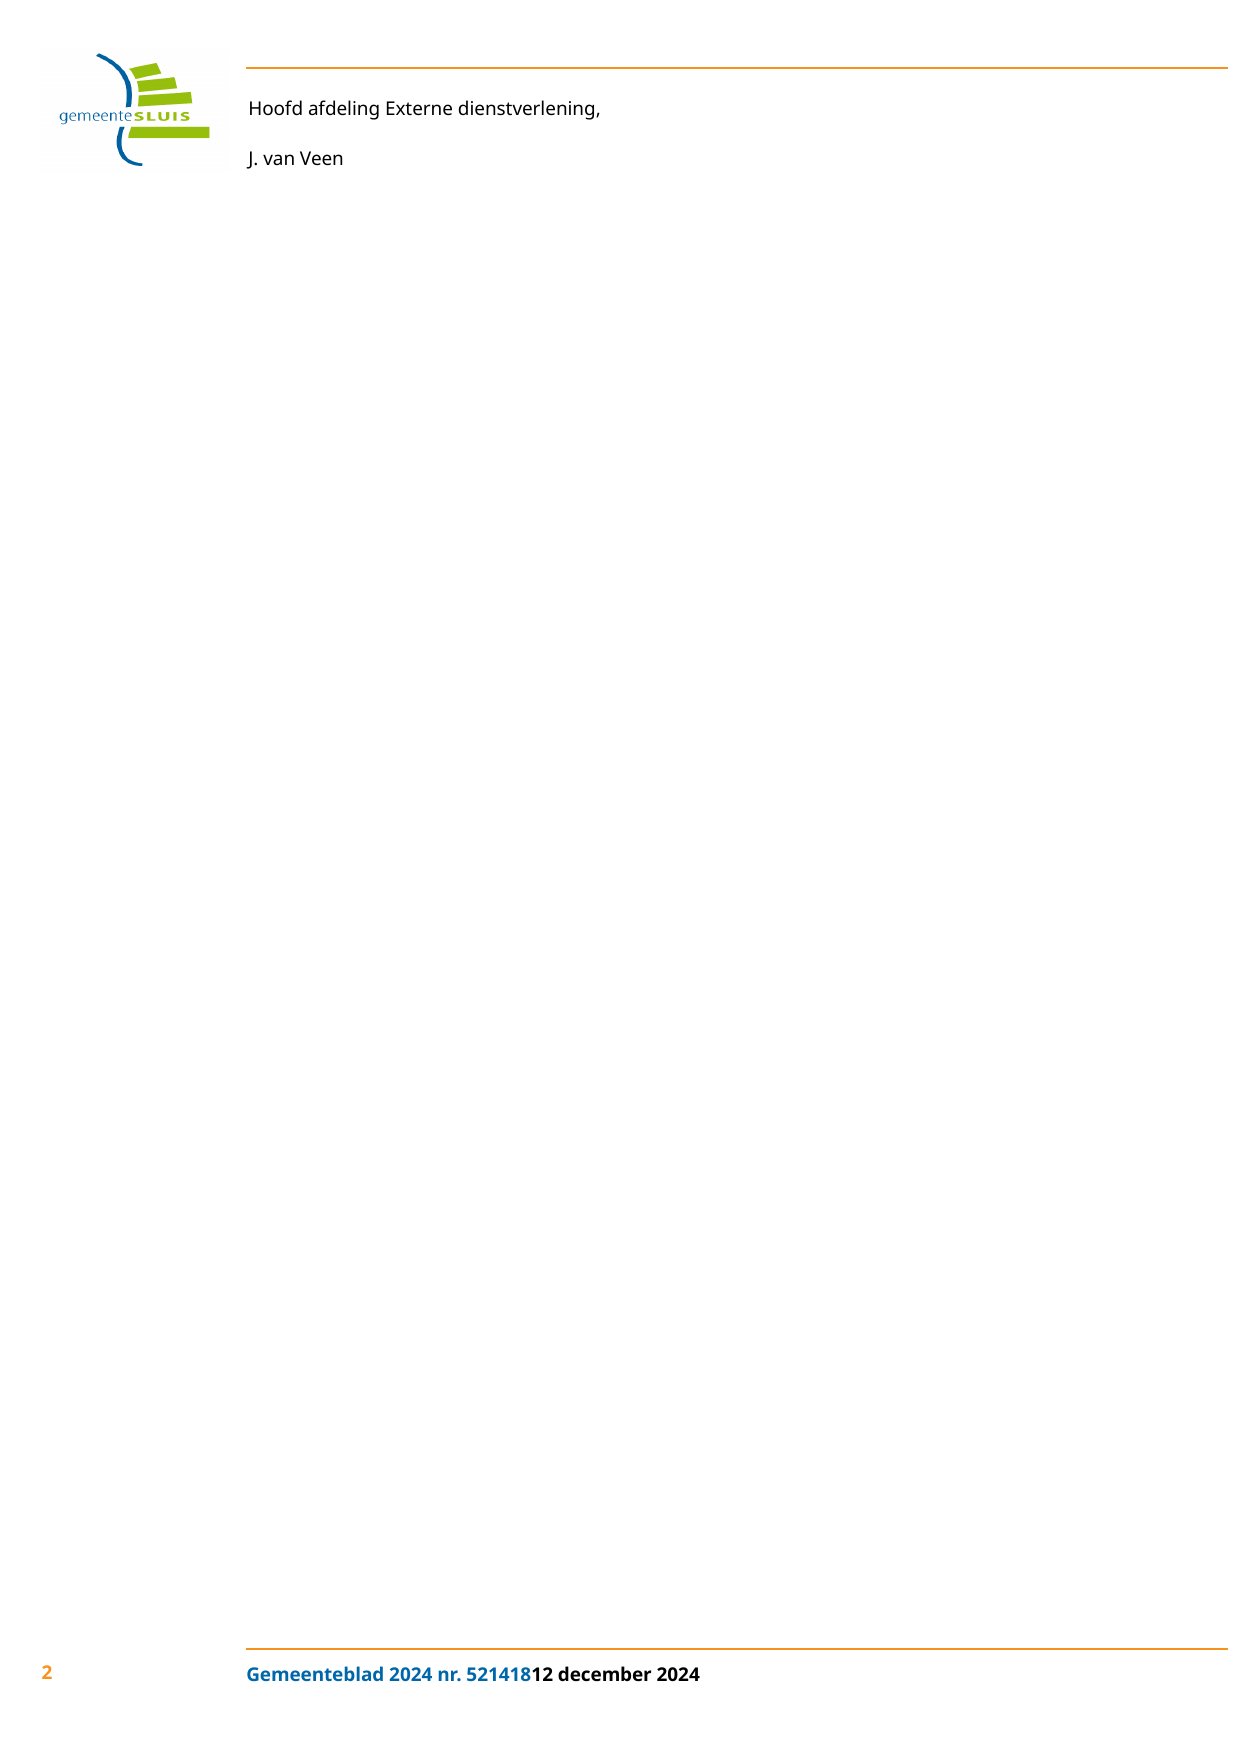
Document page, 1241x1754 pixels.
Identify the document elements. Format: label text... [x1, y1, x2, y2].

text Hoofd afdeling Externe dienstverlening, [248, 95, 1152, 121]
text J. van Veen [248, 145, 1152, 171]
picture [41, 47, 231, 172]
